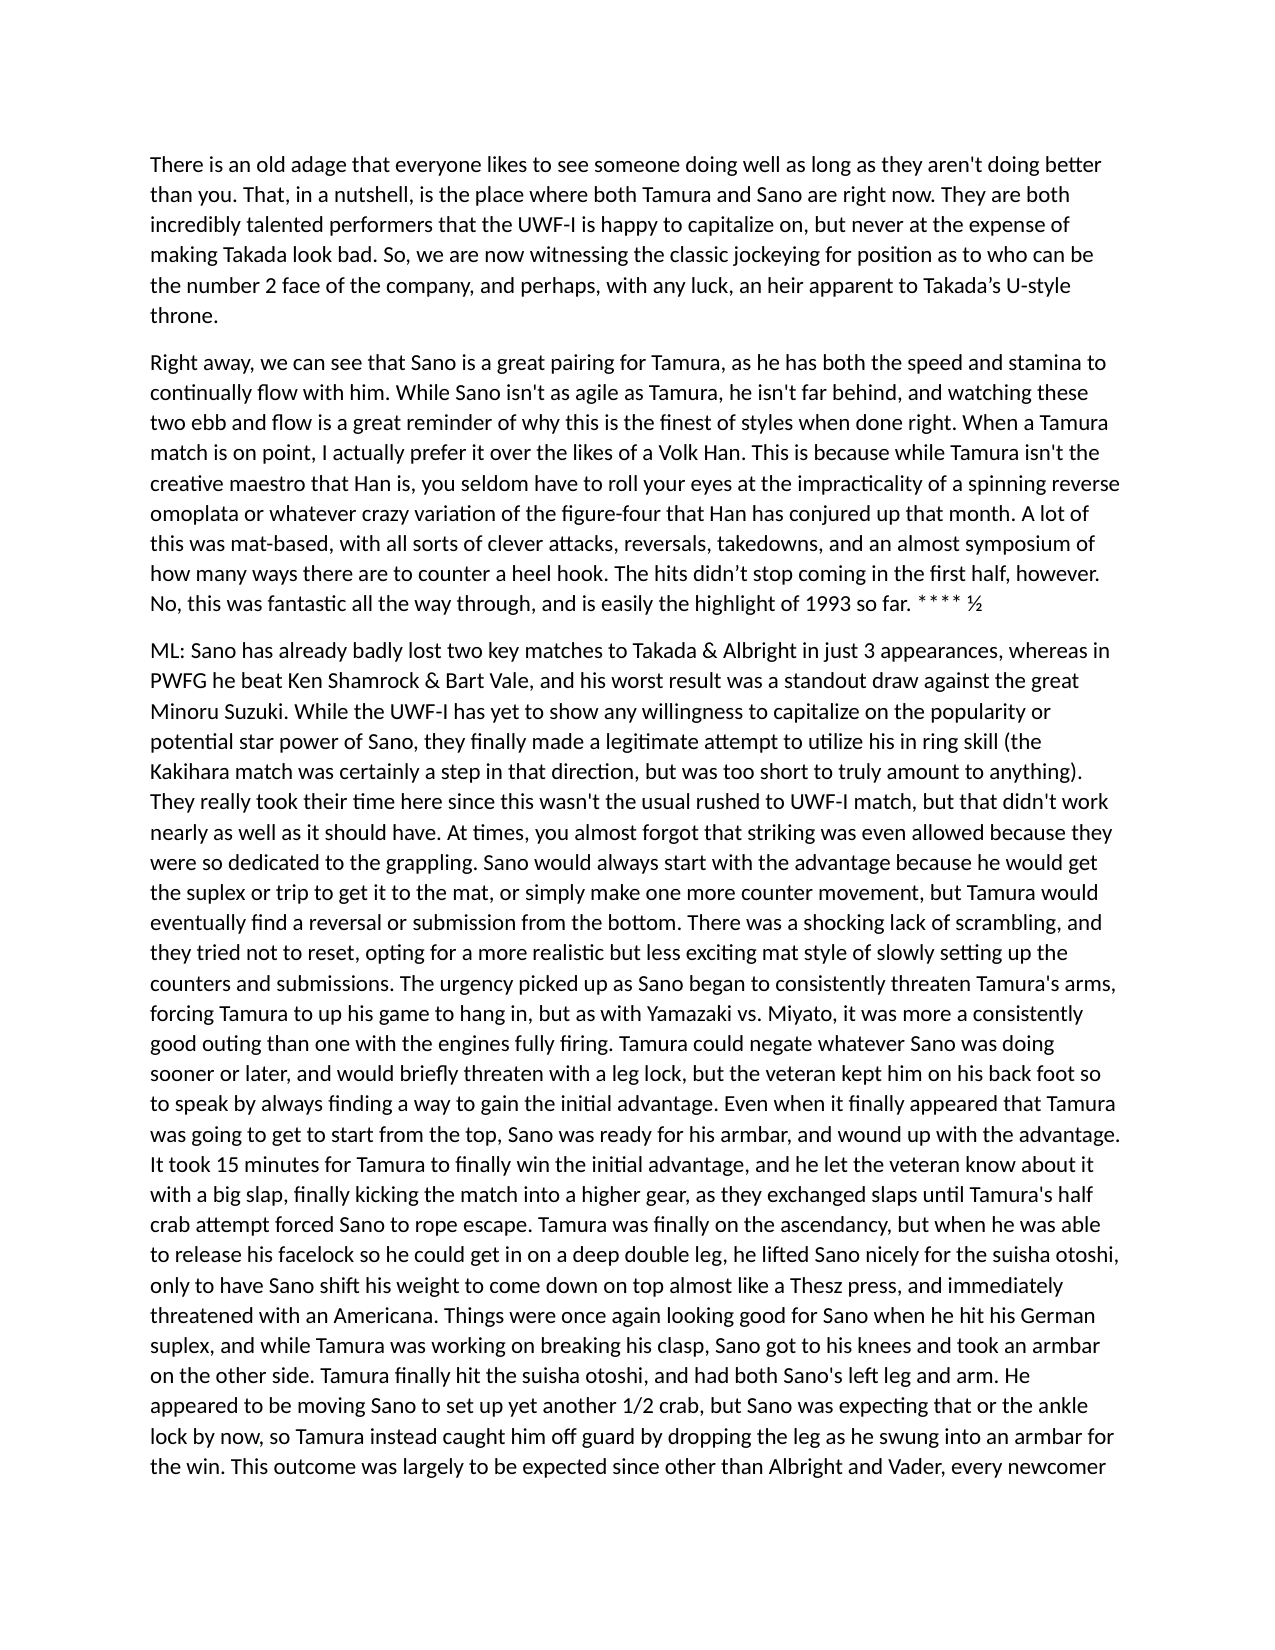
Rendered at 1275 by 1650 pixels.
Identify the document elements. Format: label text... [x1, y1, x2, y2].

text Right away, we can see that Sano is a great pairing for Tamura, as he has both the speed and stamina to continually flow with him. While Sano isn't as agile as Tamura, he isn't far behind, and watching these two ebb and flow is a great reminder of why this is the finest of styles when done right. When a Tamura match is on point, I actually prefer it over the likes of a Volk Han. This is because while Tamura isn't the creative maestro that Han is, you seldom have to roll your eyes at the impracticality of a spinning reverse omoplata or whatever crazy variation of the figure-four that Han has conjured up that month. A lot of this was mat-based, with all sorts of clever attacks, reversals, takedowns, and an almost symposium of how many ways there are to counter a heel hook. The hits didn’t stop coming in the first half, however. No, this was fantastic all the way through, and is easily the highlight of 1993 so far. **** ½ [150, 348, 1125, 618]
text ML: Sano has already badly lost two key matches to Takada & Albright in just 3 appearances, whereas in PWFG he beat Ken Shamrock & Bart Vale, and his worst result was a standout draw against the great Minoru Suzuki. While the UWF-I has yet to show any willingness to capitalize on the popularity or potential star power of Sano, they finally made a legitimate attempt to utilize his in ring skill (the Kakihara match was certainly a step in that direction, but was too short to truly amount to anything). They really took their time here since this wasn't the usual rushed to UWF-I match, but that didn't work nearly as well as it should have. At times, you almost forgot that striking was even allowed because they were so dedicated to the grappling. Sano would always start with the advantage because he would get the suplex or trip to get it to the mat, or simply make one more counter movement, but Tamura would eventually find a reversal or submission from the bottom. There was a shocking lack of scrambling, and they tried not to reset, opting for a more realistic but less exciting mat style of slowly setting up the counters and submissions. The urgency picked up as Sano began to consistently threaten Tamura's arms, forcing Tamura to up his game to hang in, but as with Yamazaki vs. Miyato, it was more a consistently good outing than one with the engines fully firing. Tamura could negate whatever Sano was doing sooner or later, and would briefly threaten with a leg lock, but the veteran kept him on his back foot so to speak by always finding a way to gain the initial advantage. Even when it finally appeared that Tamura was going to get to start from the top, Sano was ready for his armbar, and wound up with the advantage. It took 15 minutes for Tamura to finally win the initial advantage, and he let the veteran know about it with a big slap, finally kicking the match into a higher gear, as they exchanged slaps until Tamura's half crab attempt forced Sano to rope escape. Tamura was finally on the ascendancy, but when he was able to release his facelock so he could get in on a deep double leg, he lifted Sano nicely for the suisha otoshi, only to have Sano shift his weight to come down on top almost like a Thesz press, and immediately threatened with an Americana. Things were once again looking good for Sano when he hit his German suplex, and while Tamura was working on breaking his clasp, Sano got to his knees and took an armbar on the other side. Tamura finally hit the suisha otoshi, and had both Sano's left leg and arm. He appeared to be moving Sano to set up yet another 1/2 crab, but Sano was expecting that or the ankle lock by now, so Tamura instead caught him off guard by dropping the leg as he swung into an armbar for the win. This outcome was largely to be expected since other than Albright and Vader, every newcomer [150, 636, 1125, 1480]
text There is an old adage that everyone likes to see someone doing well as long as they aren't doing better than you. That, in a nutshell, is the place where both Tamura and Sano are right now. They are both incredibly talented performers that the UWF-I is happy to capitalize on, but never at the expense of making Takada look bad. So, we are now witnessing the classic jockeying for position as to who can be the number 2 face of the company, and perhaps, with any luck, an heir apparent to Takada’s U-style throne. [150, 150, 1125, 329]
